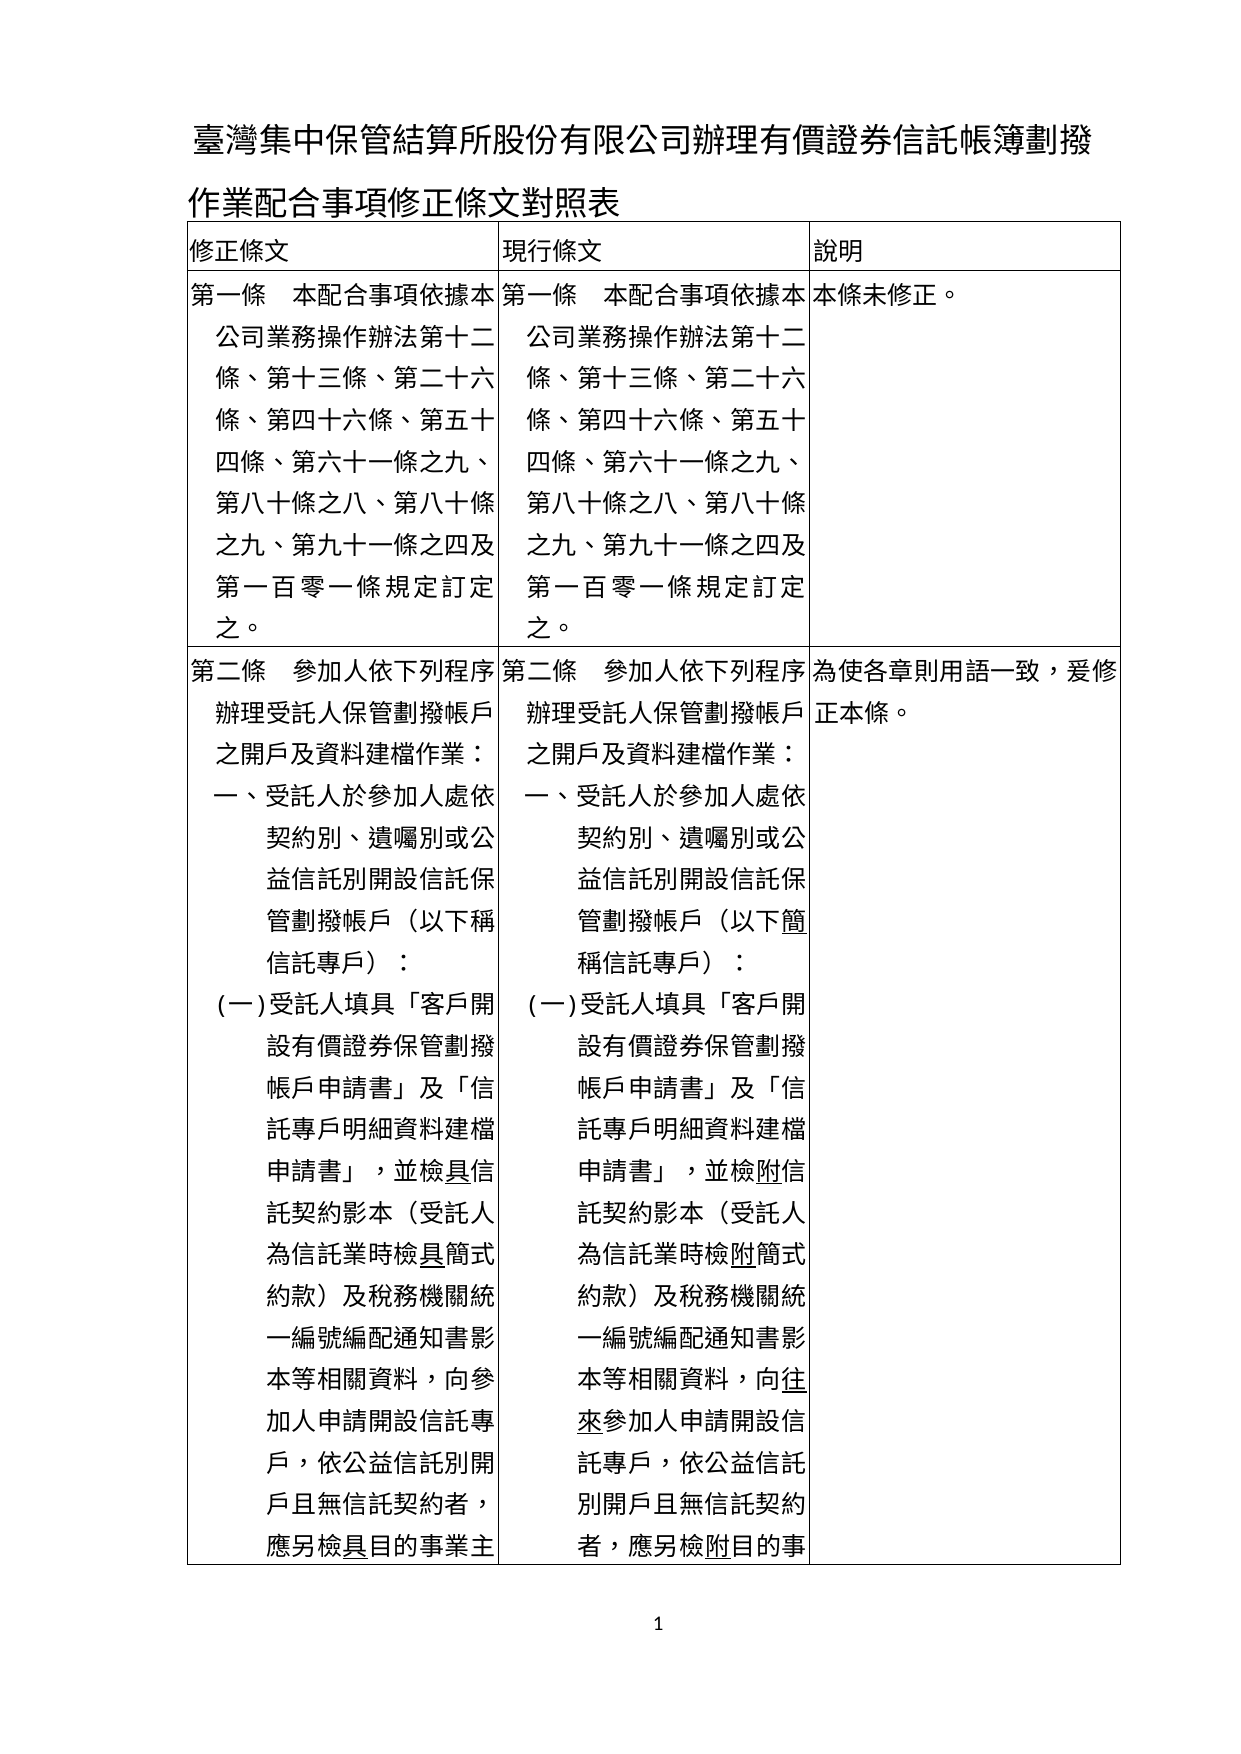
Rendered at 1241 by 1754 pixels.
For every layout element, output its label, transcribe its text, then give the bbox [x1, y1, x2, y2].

table_header 說明 [810, 222, 1120, 270]
table_cell 第一條 本配合事項依據本公司業務操作辦法第十二條、第十三條、第二十六條、第四十六條、第五十四條、第六十一條之九、第八十條之八、第八十條之九、第九十一條之四及第一百零一條規定訂定之。 [499, 271, 809, 646]
table_cell 為使各章則用語一致，爰修正本條。 [810, 647, 1120, 1564]
table_cell 第二條 參加人依下列程序辦理受託人保管劃撥帳戶之開戶及資料建檔作業： 一、受託人於參加人處依契約別、遺囑別或公益信託別開設信託保管劃撥帳戶（以下簡稱信託專戶）： (一)受託人填具「客戶開設有價證券保管劃撥帳戶申請書」及「信託專戶明細資料建檔申請書」，並檢附信託契約影本（受託人為信託業時檢附簡式約款）及稅務機關統一編號編配通知書影本等相關資料，向往來參加人申請開設信託專戶，依公益信託別開戶且無信託契約者，應另檢附目的事 [499, 647, 809, 1564]
table_header 現行條文 [499, 222, 809, 270]
table_cell 本條未修正。 [810, 271, 1120, 646]
subtitle 臺灣集中保管結算所股份有限公司辦理有價證券信託帳簿劃撥作業配合事項修正條文對照表 [187, 96, 1125, 221]
table_cell 第二條 參加人依下列程序辦理受託人保管劃撥帳戶之開戶及資料建檔作業： 一、受託人於參加人處依契約別、遺囑別或公益信託別開設信託保管劃撥帳戶（以下稱信託專戶）： (一)受託人填具「客戶開設有價證券保管劃撥帳戶申請書」及「信託專戶明細資料建檔申請書」，並檢具信託契約影本（受託人為信託業時檢具簡式約款）及稅務機關統一編號編配通知書影本等相關資料，向參加人申請開設信託專戶，依公益信託別開戶且無信託契約者，應另檢具目的事業主 [188, 647, 498, 1564]
table_cell 第一條 本配合事項依據本公司業務操作辦法第十二條、第十三條、第二十六條、第四十六條、第五十四條、第六十一條之九、第八十條之八、第八十條之九、第九十一條之四及第一百零一條規定訂定之。 [188, 271, 498, 646]
table_header 修正條文 [188, 222, 498, 270]
